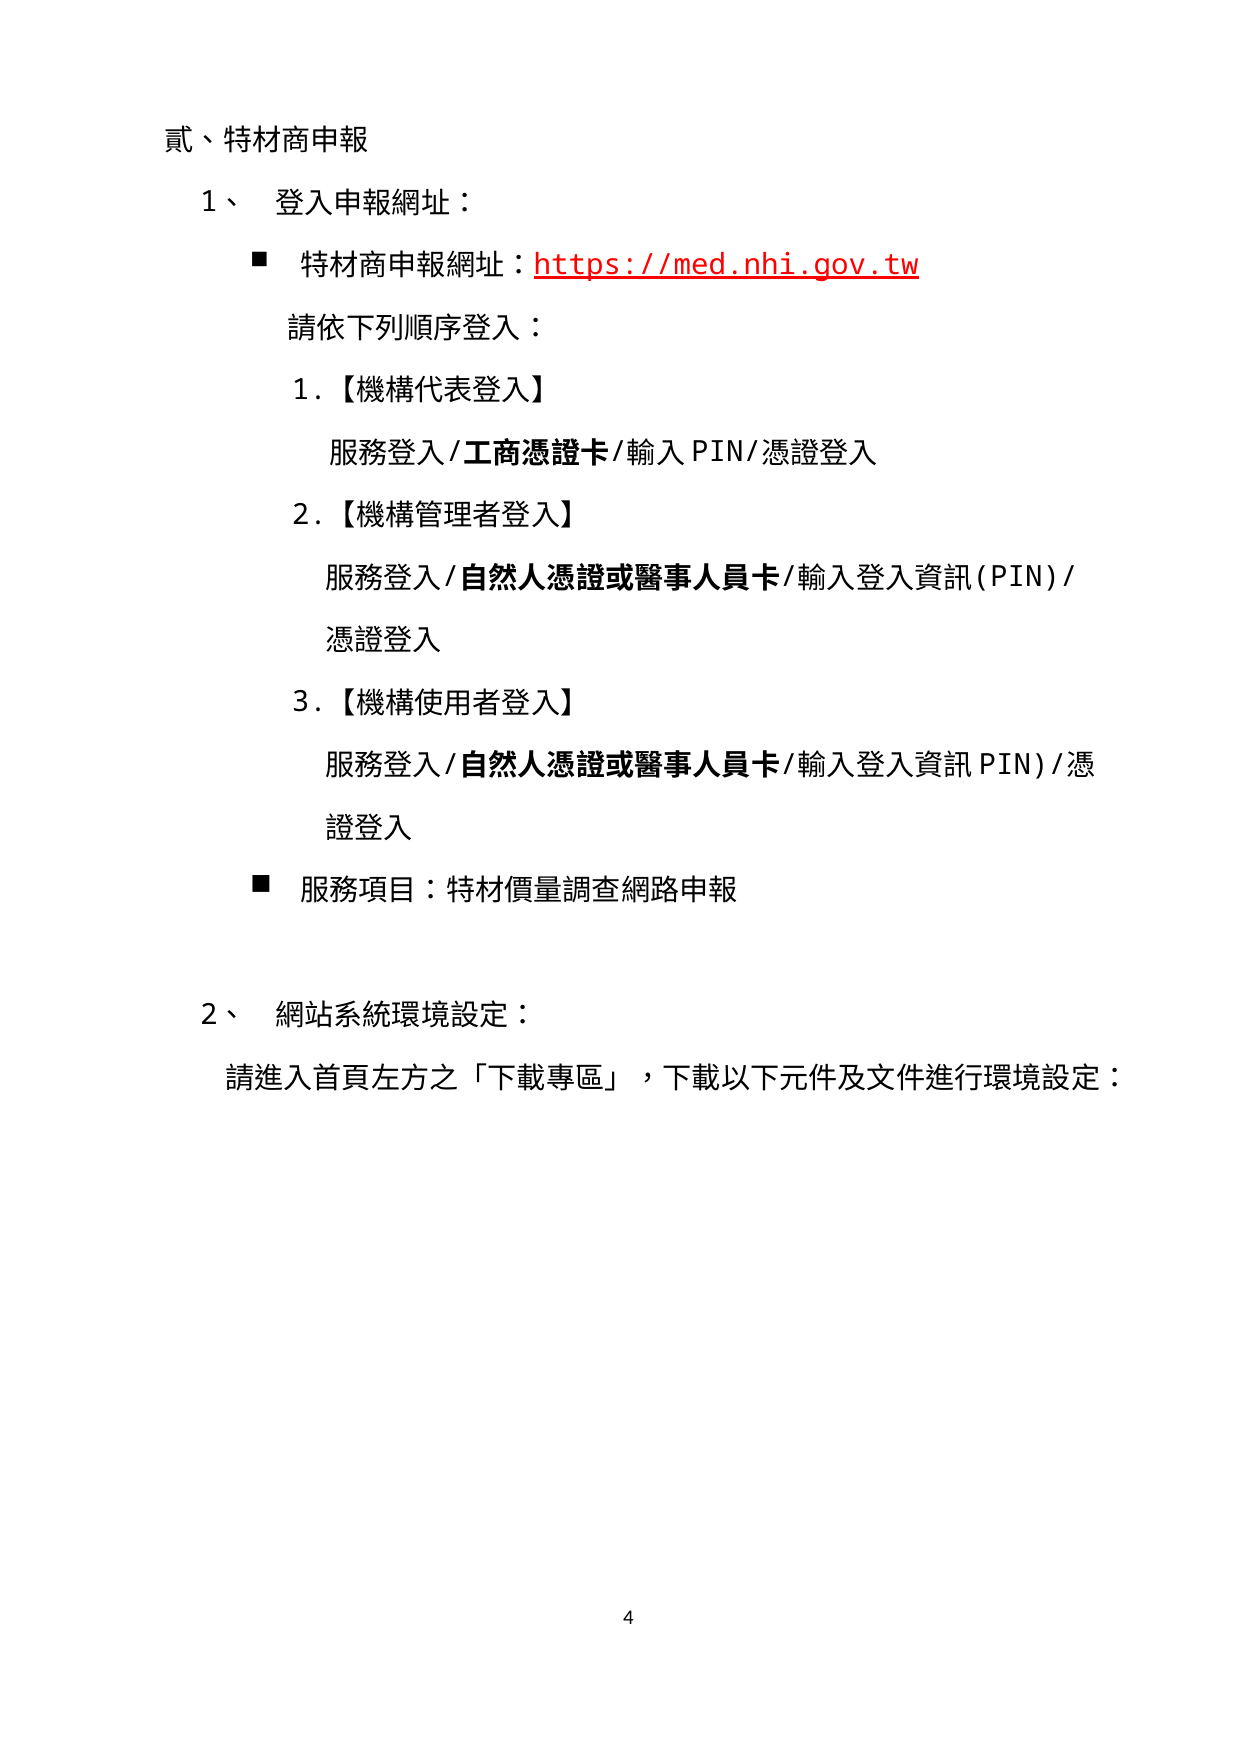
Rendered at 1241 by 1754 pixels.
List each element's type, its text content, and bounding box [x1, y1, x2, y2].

text 貳、特材商申報 [150, 96, 1106, 159]
list 特材商申報網址：https://med.nhi.gov.tw [250, 221, 1106, 284]
text 2.【機構管理者登入】 [262, 471, 1106, 534]
text 服務登入/自然人憑證或醫事人員卡/輸入登入資訊(PIN)/憑證登入 [325, 534, 1106, 659]
list 登入申報網址： [200, 159, 1106, 221]
text 請進入首頁左方之「下載專區」，下載以下元件及文件進行環境設定： [225, 1034, 1106, 1096]
text 請依下列順序登入： [200, 284, 1106, 346]
text 服務登入/工商憑證卡/輸入PIN/憑證登入 [300, 409, 1106, 471]
text 1.【機構代表登入】 [262, 346, 1106, 409]
list 網站系統環境設定： [200, 971, 1106, 1034]
list 服務項目：特材價量調查網路申報 [250, 846, 1106, 909]
text 3.【機構使用者登入】 [262, 659, 1106, 721]
text 服務登入/自然人憑證或醫事人員卡/輸入登入資訊PIN)/憑證登入 [325, 721, 1106, 846]
